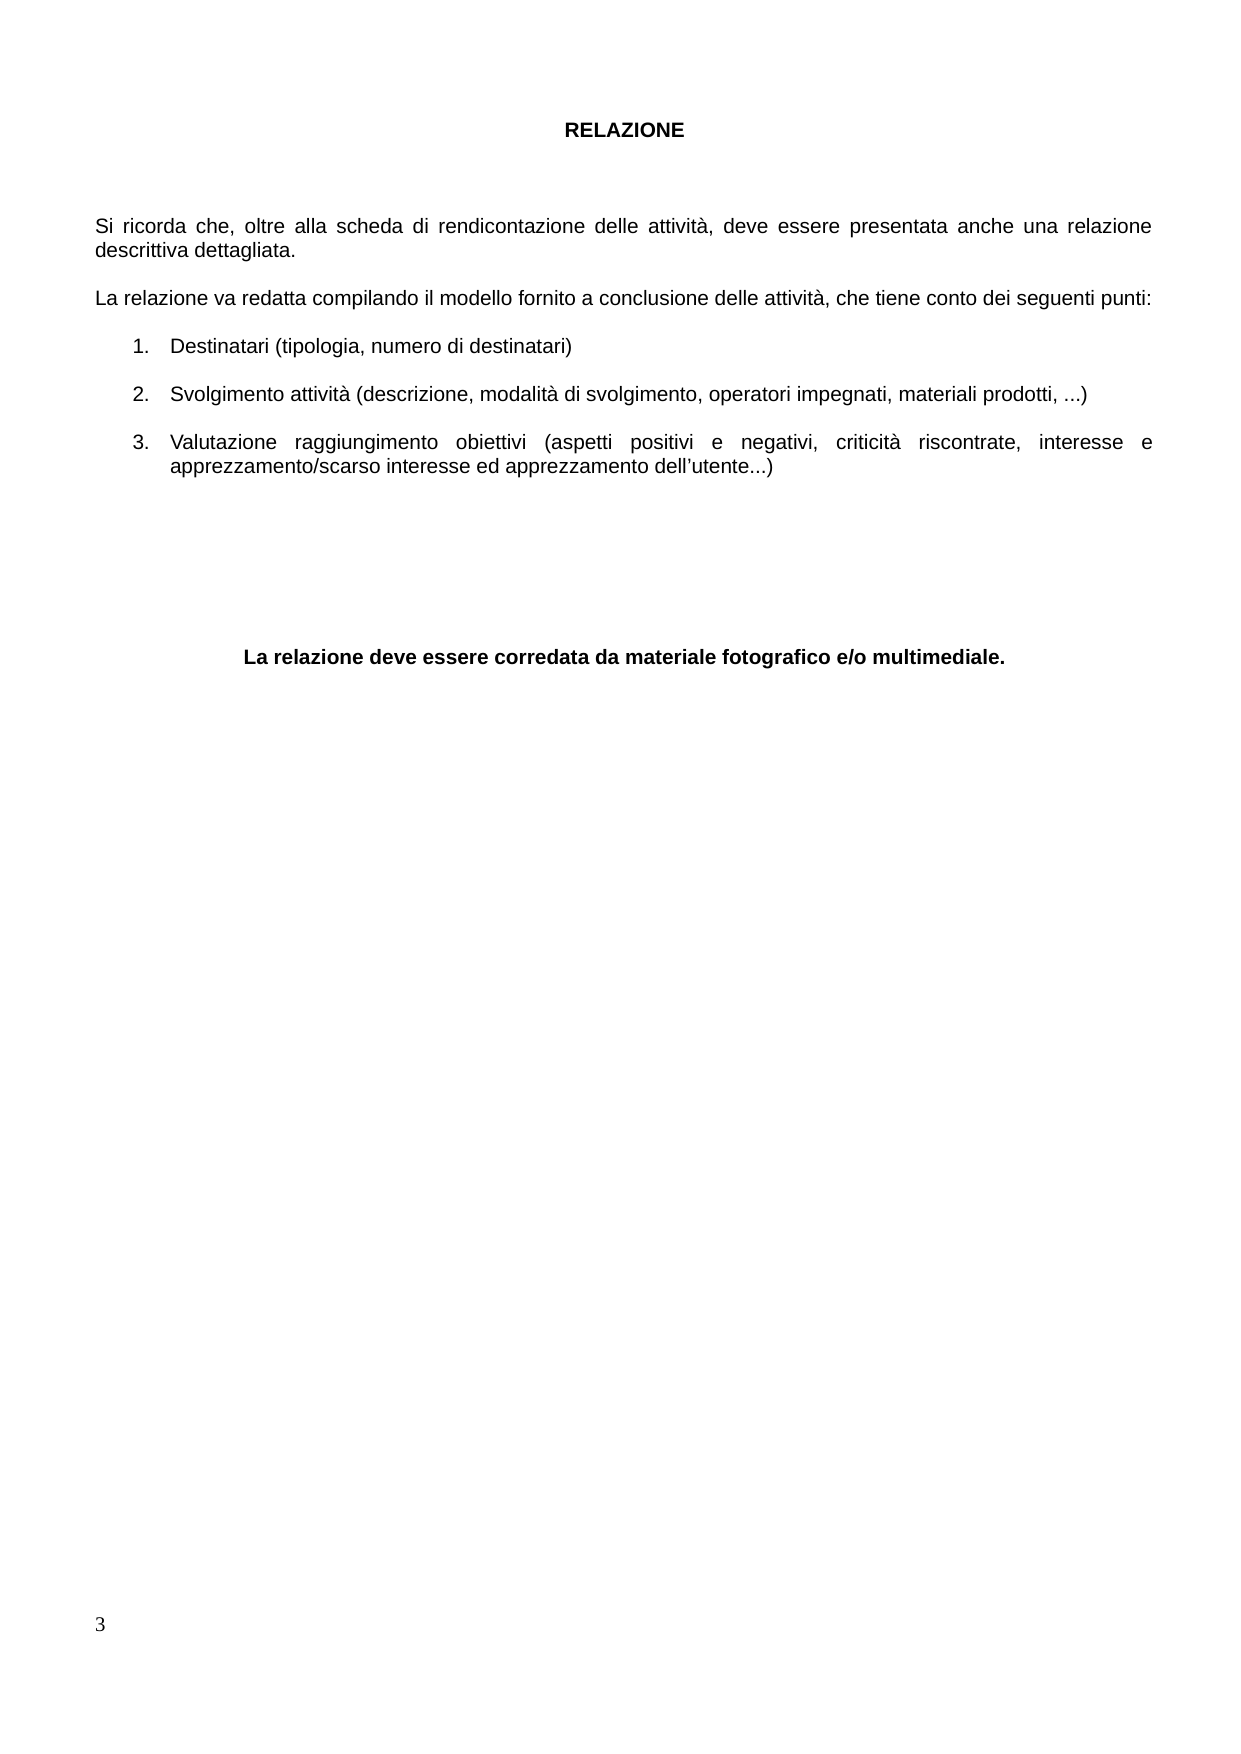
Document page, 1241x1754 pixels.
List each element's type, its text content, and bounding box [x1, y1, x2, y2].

list Svolgimento attività (descrizione, modalità di svolgimento, operatori impegnati, materiali prodotti, ...) [132, 382, 1154, 406]
text La relazione va redatta compilando il modello fornito a conclusione delle attività, che tiene conto dei seguenti punti: [95, 286, 1154, 310]
list Valutazione raggiungimento obiettivi (aspetti positivi e negativi, criticità riscontrate, interesse e apprezzamento/scarso interesse ed apprezzamento dell’utente...) [132, 429, 1154, 477]
text Si ricorda che, oltre alla scheda di rendicontazione delle attività, deve essere presentata anche una relazione descrittiva dettagliata. [95, 214, 1154, 262]
list Destinatari (tipologia, numero di destinatari) [132, 334, 1154, 358]
text RELAZIONE [95, 118, 1154, 142]
text La relazione deve essere corredata da materiale fotografico e/o multimediale. [95, 645, 1154, 669]
